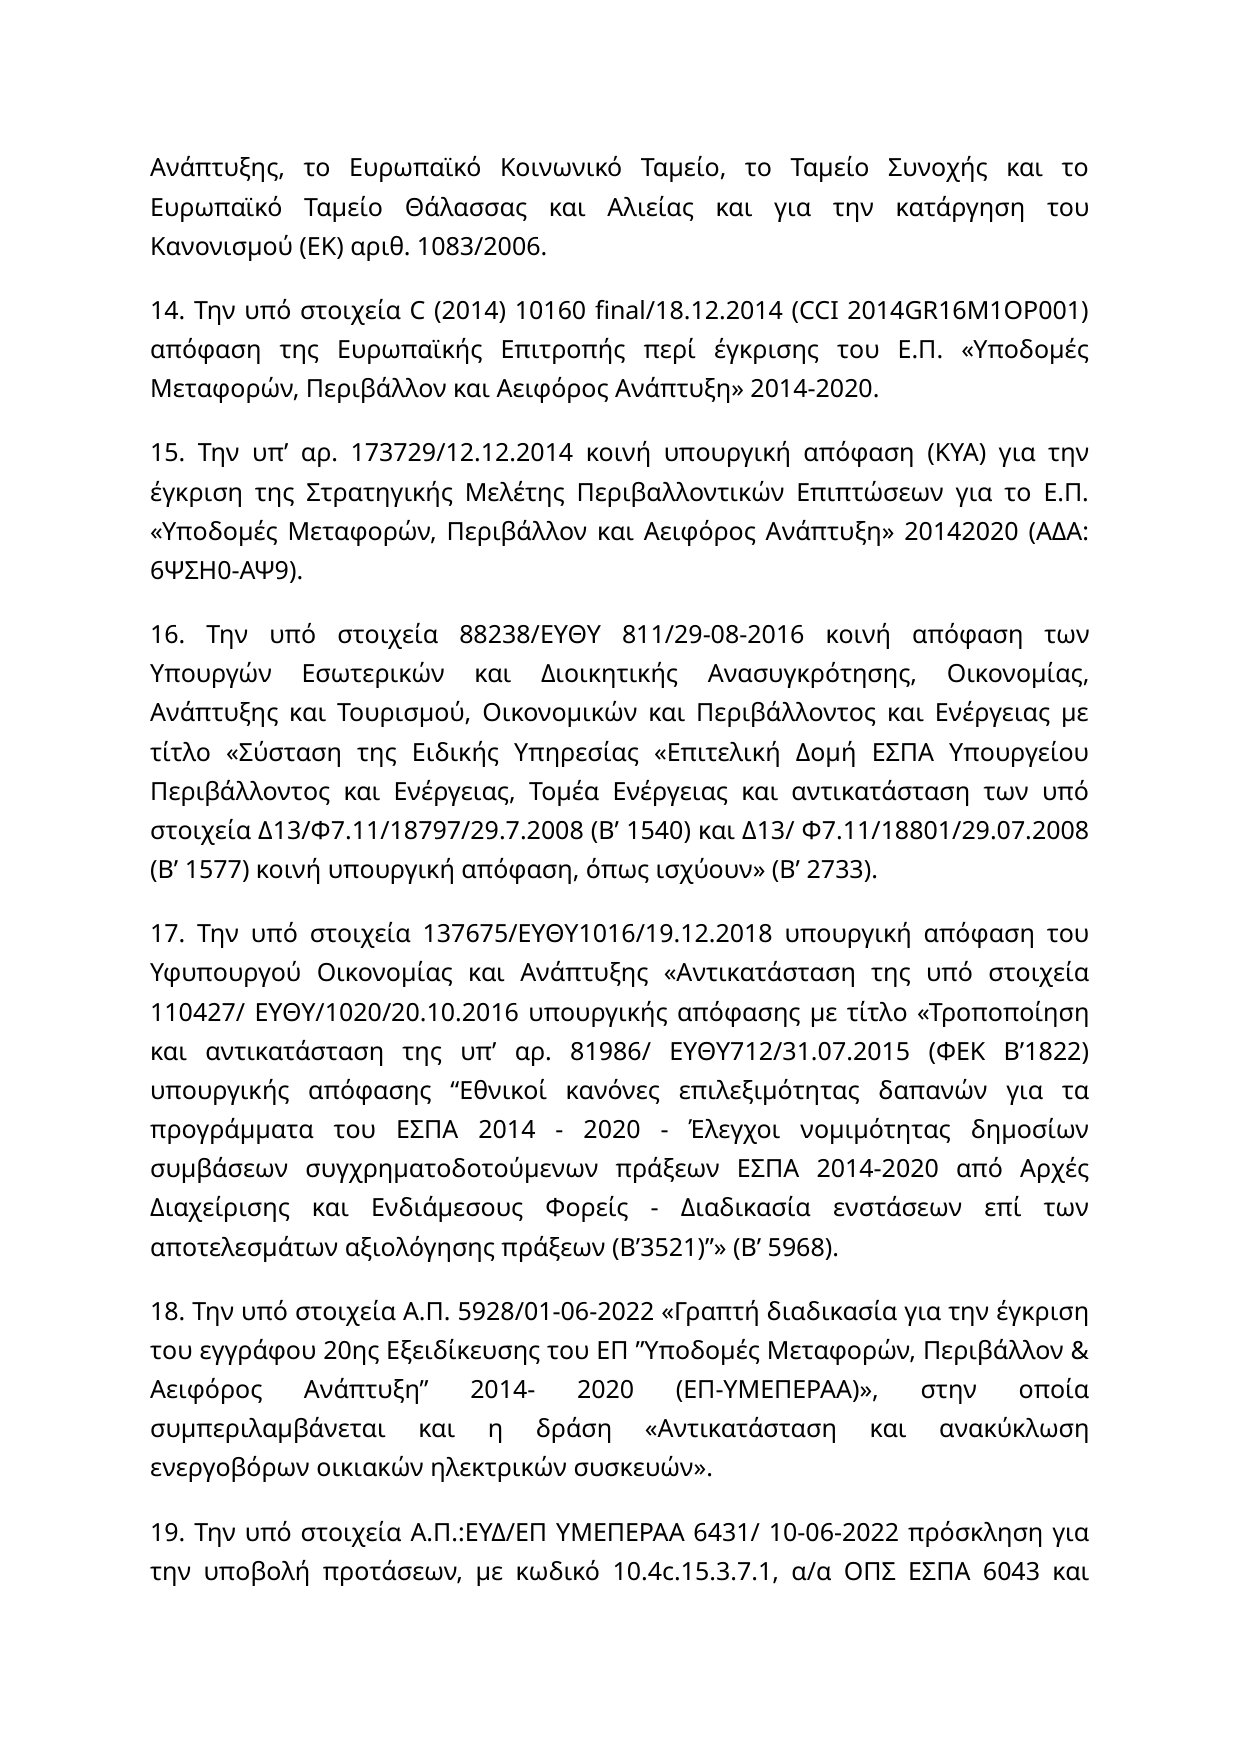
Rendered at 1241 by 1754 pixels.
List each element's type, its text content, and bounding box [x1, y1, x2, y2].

text 19. Την υπό στοιχεία Α.Π.:ΕΥΔ/ΕΠ ΥΜΕΠΕΡΑΑ 6431/ 10-06-2022 πρόσκληση για την υποβολή προτάσεων, με κωδικό 10.4c.15.3.7.1, α/α ΟΠΣ ΕΣΠΑ 6043 και [150, 1514, 1090, 1587]
text Ανάπτυξης, το Ευρωπαϊκό Κοινωνικό Ταμείο, το Ταμείο Συνοχής και το Ευρωπαϊκό Ταμείο Θάλασσας και Αλιείας και για την κατάργηση του Κανονισμού (ΕΚ) αριθ. 1083/2006. [150, 150, 1090, 262]
text 17. Την υπό στοιχεία 137675/EΥΘΥ1016/19.12.2018 υπουργική απόφαση του Υφυπουργού Οικονομίας και Ανάπτυξης «Αντικατάσταση της υπό στοιχεία 110427/ EΥΘΥ/1020/20.10.2016 υπουργικής απόφασης με τίτλο «Τροποποίηση και αντικατάσταση της υπ’ αρ. 81986/ ΕΥΘΥ712/31.07.2015 (ΦΕΚ Β’1822) υπουργικής απόφασης “Εθνικοί κανόνες επιλεξιμότητας δαπανών για τα προγράμματα του ΕΣΠΑ 2014 - 2020 - Έλεγχοι νομιμότητας δημοσίων συμβάσεων συγχρηματοδοτούμενων πράξεων ΕΣΠΑ 2014-2020 από Αρχές Διαχείρισης και Ενδιάμεσους Φορείς - Διαδικασία ενστάσεων επί των αποτελεσμάτων αξιολόγησης πράξεων (Β’3521)”» (Β’ 5968). [150, 916, 1090, 1263]
text 15. Την υπ’ αρ. 173729/12.12.2014 κοινή υπουργική απόφαση (ΚΥΑ) για την έγκριση της Στρατηγικής Μελέτης Περιβαλλοντικών Επιπτώσεων για το Ε.Π. «Υποδομές Μεταφορών, Περιβάλλον και Αειφόρος Ανάπτυξη» 20142020 (ΑΔΑ: 6ΨΣΗ0-ΑΨ9). [150, 435, 1090, 587]
text 14. Την υπό στοιχεία C (2014) 10160 final/18.12.2014 (CCI 2014GR16M1OP001) απόφαση της Ευρωπαϊκής Επιτροπής περί έγκρισης του Ε.Π. «Υποδομές Μεταφορών, Περιβάλλον και Αειφόρος Ανάπτυξη» 2014-2020. [150, 292, 1090, 405]
text 18. Την υπό στοιχεία Α.Π. 5928/01-06-2022 «Γραπτή διαδικασία για την έγκριση του εγγράφου 20ης Εξειδίκευσης του ΕΠ ”Υποδομές Μεταφορών, Περιβάλλον & Αειφόρος Ανάπτυξη” 2014- 2020 (ΕΠ-ΥΜΕΠΕΡΑΑ)», στην οποία συμπεριλαμβάνεται και η δράση «Αντικατάσταση και ανακύκλωση ενεργοβόρων οικιακών ηλεκτρικών συσκευών». [150, 1293, 1090, 1484]
text 16. Την υπό στοιχεία 88238/ΕΥΘΥ 811/29-08-2016 κοινή απόφαση των Υπουργών Εσωτερικών και Διοικητικής Ανασυγκρότησης, Οικονομίας, Ανάπτυξης και Τουρισμού, Οικονομικών και Περιβάλλοντος και Ενέργειας με τίτλο «Σύσταση της Ειδικής Υπηρεσίας «Επιτελική Δομή ΕΣΠΑ Υπουργείου Περιβάλλοντος και Ενέργειας, Τομέα Ενέργειας και αντικατάσταση των υπό στοιχεία Δ13/Φ7.11/18797/29.7.2008 (Β’ 1540) και Δ13/ Φ7.11/18801/29.07.2008 (Β’ 1577) κοινή υπουργική απόφαση, όπως ισχύουν» (Β’ 2733). [150, 617, 1090, 886]
